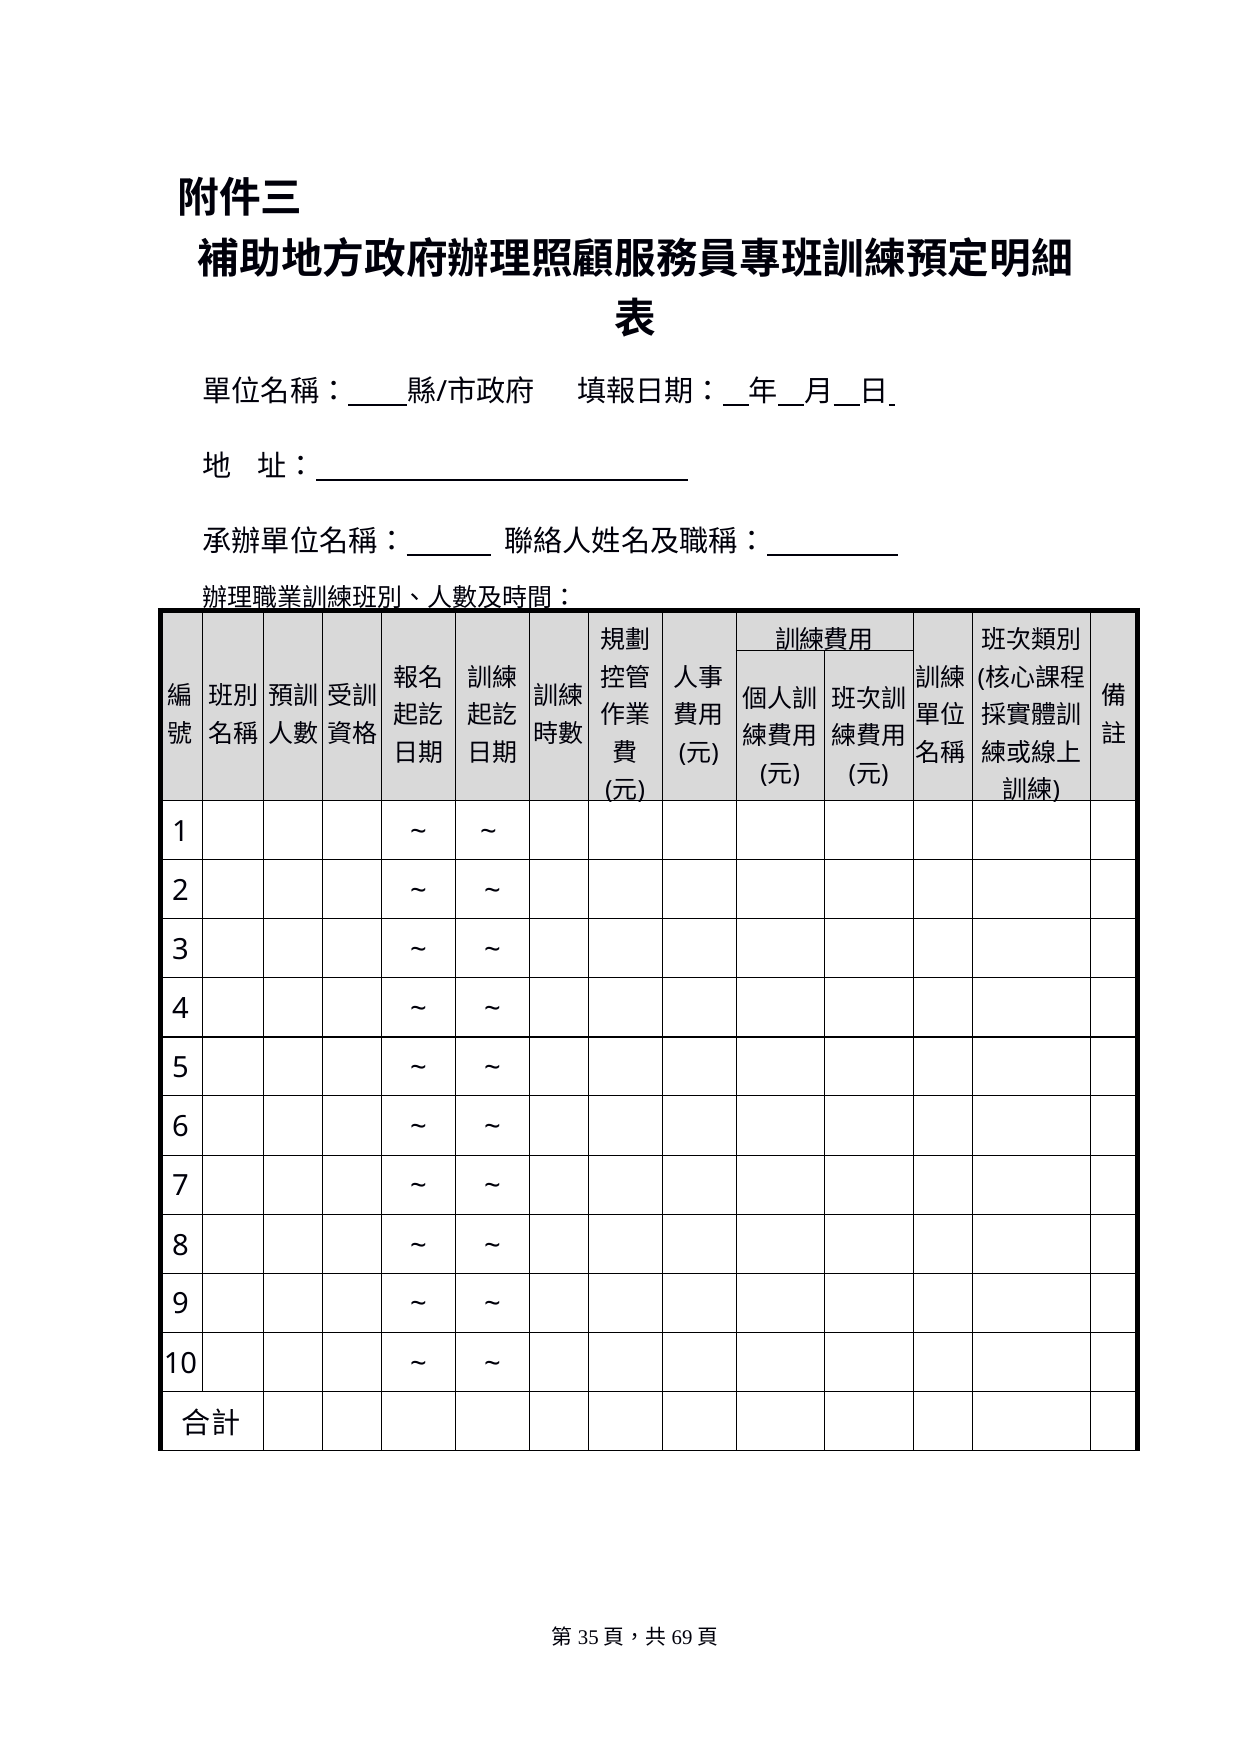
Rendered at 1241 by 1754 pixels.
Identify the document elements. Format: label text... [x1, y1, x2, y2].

table_cell [264, 1096, 322, 1154]
table_cell [825, 801, 913, 859]
table_cell [323, 1274, 381, 1332]
table_cell ~ [382, 801, 455, 859]
table_cell [530, 919, 588, 977]
table_cell [264, 1038, 322, 1095]
table_cell [914, 1156, 972, 1213]
table_cell [973, 1274, 1090, 1332]
table_cell [589, 919, 662, 977]
text 地 址： [202, 420, 1092, 495]
table_header 編號 [163, 613, 202, 800]
table_cell ~ [456, 919, 529, 977]
table_cell [530, 1333, 588, 1391]
table_cell [203, 1038, 263, 1095]
table_cell [1091, 1215, 1135, 1273]
table_cell [825, 1215, 913, 1273]
table_cell [382, 1392, 455, 1450]
table_cell [323, 1038, 381, 1095]
table_cell [973, 978, 1090, 1036]
text 附件三 [177, 164, 1092, 225]
table_cell [530, 1038, 588, 1095]
table_cell [589, 1096, 662, 1154]
table_cell [914, 1096, 972, 1154]
table_cell ~ [382, 860, 455, 918]
table_cell [1091, 1038, 1135, 1095]
table_cell [973, 1215, 1090, 1273]
table_cell [264, 1392, 322, 1450]
table_cell [737, 1038, 824, 1095]
table_cell [589, 1038, 662, 1095]
table_cell ~ [456, 801, 529, 859]
table_cell 個人訓練費用 (元) [737, 651, 824, 800]
text 承辦單位名稱： 聯絡人姓名及職稱： [202, 495, 1092, 570]
table_cell [973, 801, 1090, 859]
table_cell ~ [382, 978, 455, 1036]
table_cell [323, 801, 381, 859]
table_cell [825, 1392, 913, 1450]
table_cell [973, 919, 1090, 977]
table_cell 5 [163, 1038, 202, 1095]
table_cell [663, 1333, 736, 1391]
table_header 備註 [1091, 613, 1135, 800]
table_cell [663, 1156, 736, 1213]
table_cell ~ [382, 1038, 455, 1095]
table_header 規劃控管作業費 (元) [589, 613, 662, 800]
table_cell [264, 919, 322, 977]
table_cell ~ [456, 1215, 529, 1273]
table_cell [663, 1038, 736, 1095]
table_cell [203, 1156, 263, 1213]
text 補助地方政府辦理照顧服務員專班訓練預定明細表 [177, 225, 1092, 345]
table_cell [530, 1096, 588, 1154]
table_header 訓練時數 [530, 613, 588, 800]
table_cell 3 [163, 919, 202, 977]
table_header 預訓人數 [264, 613, 322, 800]
table_cell [589, 1274, 662, 1332]
table_cell [1091, 919, 1135, 977]
table_cell ~ [456, 1156, 529, 1213]
table_cell [737, 1156, 824, 1213]
table_header 人事費用 (元) [663, 613, 736, 800]
table_cell [663, 1274, 736, 1332]
table_cell [589, 1215, 662, 1273]
table_cell [825, 1156, 913, 1213]
table_cell 8 [163, 1215, 202, 1273]
table_cell [1091, 801, 1135, 859]
table_cell [825, 1333, 913, 1391]
table_cell [973, 860, 1090, 918]
table_cell [530, 860, 588, 918]
table_cell [264, 1156, 322, 1213]
table_cell [737, 1333, 824, 1391]
table_cell [1091, 1333, 1135, 1391]
table_cell ~ [456, 978, 529, 1036]
table_cell [323, 1156, 381, 1213]
table_cell ~ [382, 1215, 455, 1273]
table_cell [323, 860, 381, 918]
table_cell [737, 919, 824, 977]
table_cell [589, 978, 662, 1036]
table_cell [203, 1274, 263, 1332]
table_header 班別 名稱 [203, 613, 263, 800]
table_cell ~ [382, 1274, 455, 1332]
table_cell [737, 801, 824, 859]
table_cell [589, 1333, 662, 1391]
table_cell [914, 801, 972, 859]
table_cell [825, 1038, 913, 1095]
table_cell [323, 1392, 381, 1450]
table_cell [663, 919, 736, 977]
table_cell ~ [382, 1096, 455, 1154]
table_cell [203, 1215, 263, 1273]
table_header 班次類別 (核心課程採實體訓練或線上訓練) [973, 613, 1090, 800]
table_cell [825, 978, 913, 1036]
table_cell [737, 1096, 824, 1154]
table_cell [264, 860, 322, 918]
table_cell [203, 1333, 263, 1391]
table_cell ~ [456, 1274, 529, 1332]
table_cell [973, 1392, 1090, 1450]
table_cell [914, 919, 972, 977]
table_cell ~ [456, 1038, 529, 1095]
table_cell [737, 1215, 824, 1273]
table_cell [825, 860, 913, 918]
table_cell [1091, 978, 1135, 1036]
table_cell 2 [163, 860, 202, 918]
table_cell [264, 1333, 322, 1391]
table_cell [914, 1215, 972, 1273]
table_cell [203, 978, 263, 1036]
table_cell [530, 1215, 588, 1273]
table_cell [589, 801, 662, 859]
table_cell [530, 1274, 588, 1332]
table_cell [203, 801, 263, 859]
table_cell [973, 1156, 1090, 1213]
table_cell [1091, 1096, 1135, 1154]
table_cell [323, 1096, 381, 1154]
table_cell [663, 978, 736, 1036]
table_cell [825, 919, 913, 977]
table_cell [737, 1392, 824, 1450]
table_cell [530, 801, 588, 859]
table_cell [1091, 1156, 1135, 1213]
table_cell [914, 1274, 972, 1332]
table_header 報名起訖日期 [382, 613, 455, 800]
table_cell [530, 978, 588, 1036]
table_cell [323, 978, 381, 1036]
text 辦理職業訓練班別、人數及時間： [202, 570, 1092, 608]
table_cell [663, 860, 736, 918]
table_cell [323, 1215, 381, 1273]
table_cell ~ [382, 1333, 455, 1391]
table_cell 合計 [163, 1392, 263, 1450]
text 單位名稱： 縣/市政府 填報日期： 年 月 日 [202, 345, 1092, 420]
table_cell [589, 1156, 662, 1213]
table_cell [914, 1392, 972, 1450]
table_cell [1091, 1274, 1135, 1332]
table_cell [914, 978, 972, 1036]
table_cell [1091, 1392, 1135, 1450]
table_cell [973, 1096, 1090, 1154]
table_cell [737, 1274, 824, 1332]
table_cell [589, 860, 662, 918]
table_cell [1091, 860, 1135, 918]
table_cell ~ [456, 1096, 529, 1154]
table_cell [663, 801, 736, 859]
table_cell [973, 1333, 1090, 1391]
table_cell [663, 1392, 736, 1450]
table_cell [203, 860, 263, 918]
table_cell ~ [456, 1333, 529, 1391]
table_header 受訓資格 [323, 613, 381, 800]
table_cell [663, 1096, 736, 1154]
table_cell [825, 1274, 913, 1332]
table_cell [264, 978, 322, 1036]
table_cell 班次訓練費用 (元) [825, 651, 913, 800]
table_cell ~ [456, 860, 529, 918]
table_cell [914, 1333, 972, 1391]
table_cell [203, 1096, 263, 1154]
table_cell [456, 1392, 529, 1450]
table_cell [323, 919, 381, 977]
table_header 訓練費用 [737, 613, 913, 650]
table_cell [663, 1215, 736, 1273]
table_cell [825, 1096, 913, 1154]
table_cell [914, 1038, 972, 1095]
table_cell 9 [163, 1274, 202, 1332]
table_cell ~ [382, 919, 455, 977]
table_cell [264, 1215, 322, 1273]
table_header 訓練單位名稱 [914, 613, 972, 800]
table_cell [973, 1038, 1090, 1095]
table_cell [737, 860, 824, 918]
table_cell [737, 978, 824, 1036]
table_cell [264, 1274, 322, 1332]
table_cell [264, 801, 322, 859]
table_cell [530, 1392, 588, 1450]
table_cell 1 [163, 801, 202, 859]
table_cell [203, 919, 263, 977]
table_cell 4 [163, 978, 202, 1036]
table_cell 7 [163, 1156, 202, 1213]
table_cell [530, 1156, 588, 1213]
table_cell 6 [163, 1096, 202, 1154]
table_header 訓練起訖日期 [456, 613, 529, 800]
table_cell [323, 1333, 381, 1391]
table_cell [914, 860, 972, 918]
table_cell ~ [382, 1156, 455, 1213]
table_cell [589, 1392, 662, 1450]
table_cell 10 [163, 1333, 202, 1391]
